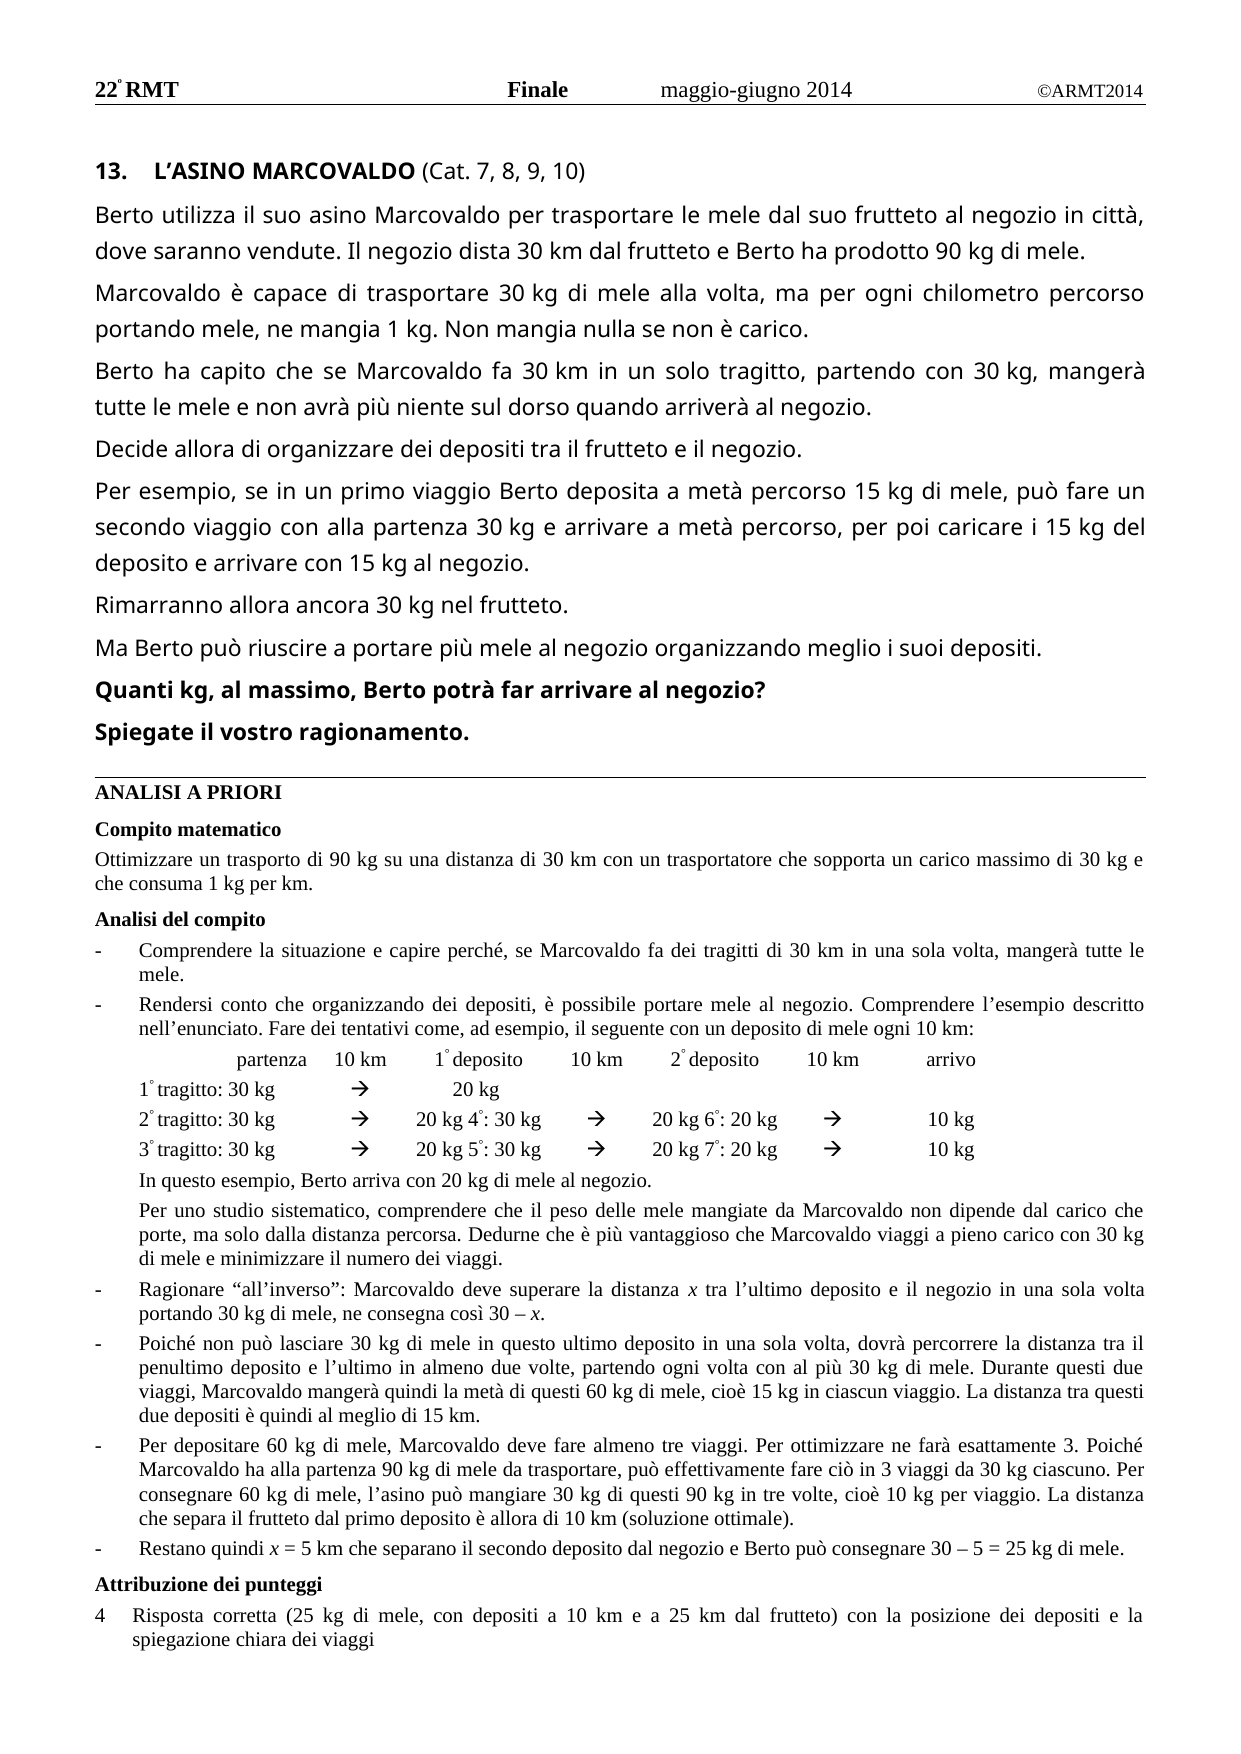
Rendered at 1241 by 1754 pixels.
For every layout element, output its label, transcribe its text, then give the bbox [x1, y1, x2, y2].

text - Per depositare 60 kg di mele, Marcovaldo deve fare almeno tre viaggi. Per ottimizzare ne farà esattamente 3. Poiché Marcovaldo ha alla partenza 90 kg di mele da trasportare, può effettivamente fare ciò in 3 viaggi da 30 kg ciascuno. Per consegnare 60 kg di mele, l’asino può mangiare 30 kg di questi 90 kg in tre volte, cioè 10 kg per viaggio. La distanza che separa il frutteto dal primo deposito è allora di 10 km (soluzione ottimale). [94, 1433, 1146, 1529]
text Spiegate il vostro ragionamento. [94, 716, 1146, 747]
text 1° tragitto: 30 kg  20 kg [94, 1077, 1146, 1101]
text - Ragionare “all’inverso”: Marcovaldo deve superare la distanza x tra l’ultimo deposito e il negozio in una sola volta portando 30 kg di mele, ne consegna così 30 – x. [94, 1276, 1146, 1324]
text Marcovaldo è capace di trasportare 30 kg di mele alla volta, ma per ogni chilometro percorso portando mele, ne mangia 1 kg. Non mangia nulla se non è carico. [94, 277, 1146, 344]
text Compito matematico [94, 816, 1146, 841]
text - Poiché non può lasciare 30 kg di mele in questo ultimo deposito in una sola volta, dovrà percorrere la distanza tra il penultimo deposito e l’ultimo in almeno due volte, partendo ogni volta con al più 30 kg di mele. Durante questi due viaggi, Marcovaldo mangerà quindi la metà di questi 60 kg di mele, cioè 15 kg in ciascun viaggio. La distanza tra questi due depositi è quindi al meglio di 15 km. [94, 1331, 1146, 1427]
text Attribuzione dei punteggi [94, 1572, 1146, 1596]
text Berto utilizza il suo asino Marcovaldo per trasportare le mele dal suo frutteto al negozio in città, dove saranno vendute. Il negozio dista 30 km dal frutteto e Berto ha prodotto 90 kg di mele. [94, 199, 1146, 266]
text 13. L’ASINO MARCOVALDO (Cat. 7, 8, 9, 10) [94, 155, 1146, 186]
text 2° tragitto: 30 kg  20 kg 4°: 30 kg  20 kg 6°: 20 kg  10 kg [94, 1107, 1146, 1131]
text Ma Berto può riuscire a portare più mele al negozio organizzando meglio i suoi depositi. [94, 631, 1146, 663]
text Decide allora di organizzare dei depositi tra il frutteto e il negozio. [94, 433, 1146, 464]
text 3° tragitto: 30 kg  20 kg 5°: 30 kg  20 kg 7°: 20 kg  10 kg [94, 1137, 1146, 1161]
text - Comprendere la situazione e capire perché, se Marcovaldo fa dei tragitti di 30 km in una sola volta, mangerà tutte le mele. [94, 938, 1146, 986]
text - Rendersi conto che organizzando dei depositi, è possibile portare mele al negozio. Comprendere l’esempio descritto nell’enunciato. Fare dei tentativi come, ad esempio, il seguente con un deposito di mele ogni 10 km: [94, 992, 1146, 1040]
text - Restano quindi x = 5 km che separano il secondo deposito dal negozio e Berto può consegnare 30 – 5 = 25 kg di mele. [94, 1536, 1146, 1560]
text Per uno studio sistematico, comprendere che il peso delle mele mangiate da Marcovaldo non dipende dal carico che porte, ma solo dalla distanza percorsa. Dedurne che è più vantaggioso che Marcovaldo viaggi a pieno carico con 30 kg di mele e minimizzare il numero dei viaggi. [94, 1198, 1146, 1270]
text partenza 10 km 1° deposito 10 km 2° deposito 10 km arrivo [139, 1046, 1146, 1071]
text Quanti kg, al massimo, Berto potrà far arrivare al negozio? [94, 674, 1146, 705]
text Ottimizzare un trasporto di 90 kg su una distanza di 30 km con un trasportatore che sopporta un carico massimo di 30 kg e che consuma 1 kg per km. [94, 847, 1146, 895]
text In questo esempio, Berto arriva con 20 kg di mele al negozio. [94, 1168, 1146, 1192]
text Per esempio, se in un primo viaggio Berto deposita a metà percorso 15 kg di mele, può fare un secondo viaggio con alla partenza 30 kg e arrivare a metà percorso, per poi caricare i 15 kg del deposito e arrivare con 15 kg al negozio. [94, 475, 1146, 578]
text Analisi del compito [94, 907, 1146, 931]
text 4 Risposta corretta (25 kg di mele, con depositi a 10 km e a 25 km dal frutteto) con la posizione dei depositi e la spiegazione chiara dei viaggi [94, 1603, 1146, 1651]
text analisi a priori [94, 778, 1146, 804]
text Berto ha capito che se Marcovaldo fa 30 km in un solo tragitto, partendo con 30 kg, mangerà tutte le mele e non avrà più niente sul dorso quando arriverà al negozio. [94, 355, 1146, 422]
text Rimarranno allora ancora 30 kg nel frutteto. [94, 589, 1146, 621]
